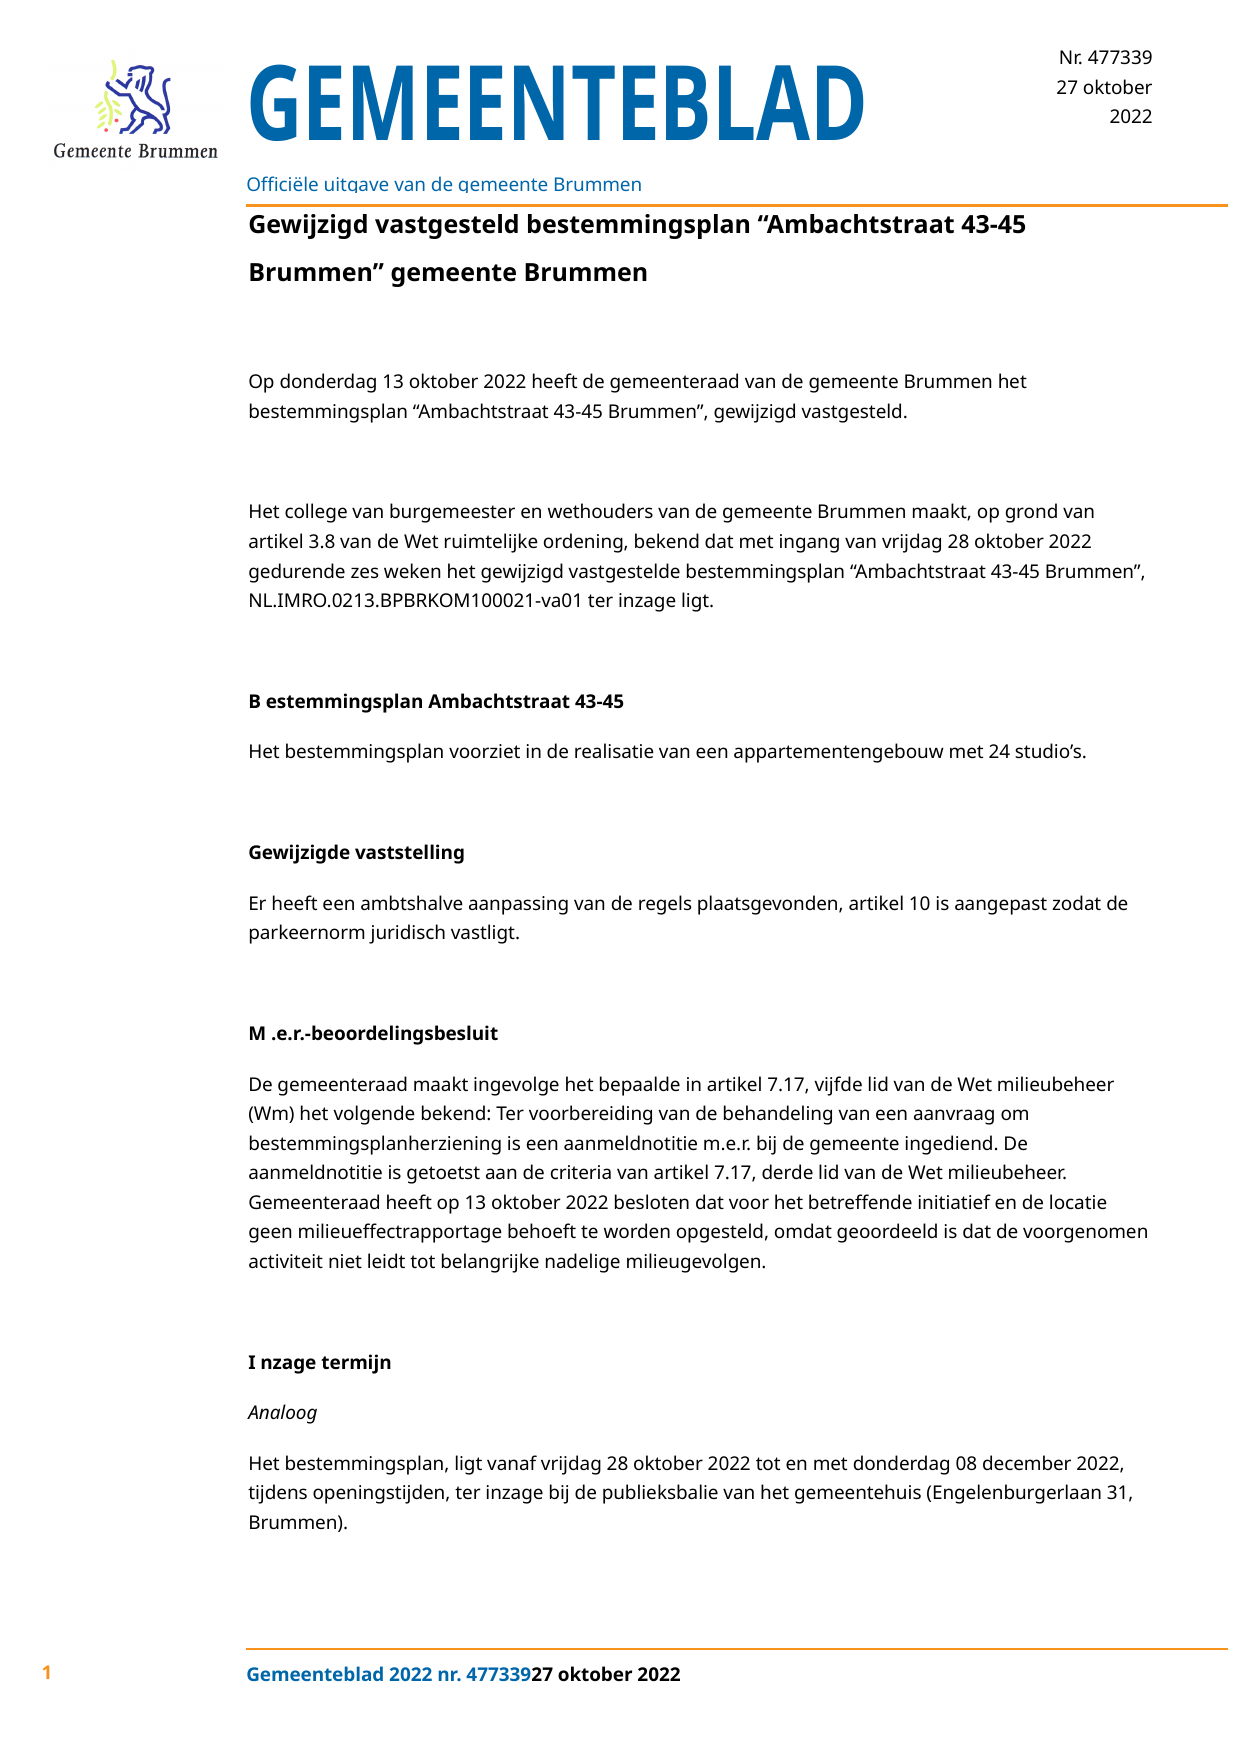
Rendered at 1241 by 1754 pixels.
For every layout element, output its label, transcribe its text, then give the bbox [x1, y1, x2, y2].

text Gewijzigd vastgesteld bestemmingsplan “Ambachtstraat 43-45 Brummen” gemeente Brummen [248, 207, 1152, 288]
text Er heeft een ambtshalve aanpassing van de regels plaatsgevonden, artikel 10 is aangepast zodat de parkeernorm juridisch vastligt. [248, 890, 1152, 945]
text M .e.r.-beoordelingsbesluit [248, 1020, 1152, 1046]
text Gewijzigde vaststelling [248, 839, 1152, 865]
picture [41, 47, 231, 172]
text B estemmingsplan Ambachtstraat 43-45 [248, 688, 1152, 714]
text Analoog [248, 1399, 1152, 1425]
text Het bestemmingsplan voorziet in de realisatie van een appartementengebouw met 24 studio’s. [248, 739, 1152, 764]
text Het bestemmingsplan, ligt vanaf vrijdag 28 oktober 2022 tot en met donderdag 08 december 2022, tijdens openingstijden, ter inzage bij de publieksbalie van het gemeentehuis (Engelenburgerlaan 31, Brummen). [248, 1450, 1152, 1535]
text Op donderdag 13 oktober 2022 heeft de gemeenteraad van de gemeente Brummen het bestemmingsplan “Ambachtstraat 43-45 Brummen”, gewijzigd vastgesteld. [248, 368, 1152, 424]
text I nzage termijn [248, 1349, 1152, 1375]
text Het college van burgemeester en wethouders van de gemeente Brummen maakt, op grond van artikel 3.8 van de Wet ruimtelijke ordening, bekend dat met ingang van vrijdag 28 oktober 2022 gedurende zes weken het gewijzigd vastgestelde bestemmingsplan “Ambachtstraat 43-45 Brummen”, NL.IMRO.0213.BPBRKOM100021-va01 ter inzage ligt. [248, 499, 1152, 613]
text De gemeenteraad maakt ingevolge het bepaalde in artikel 7.17, vijfde lid van de Wet milieubeheer (Wm) het volgende bekend: Ter voorbereiding van de behandeling van een aanvraag om bestemmingsplanherziening is een aanmeldnotitie m.e.r. bij de gemeente ingediend. De aanmeldnotitie is getoetst aan de criteria van artikel 7.17, derde lid van de Wet milieubeheer. Gemeenteraad heeft op 13 oktober 2022 besloten dat voor het betreffende initiatief en de locatie geen milieueffectrapportage behoeft te worden opgesteld, omdat geoordeeld is dat de voorgenomen activiteit niet leidt tot belangrijke nadelige milieugevolgen. [248, 1071, 1152, 1274]
